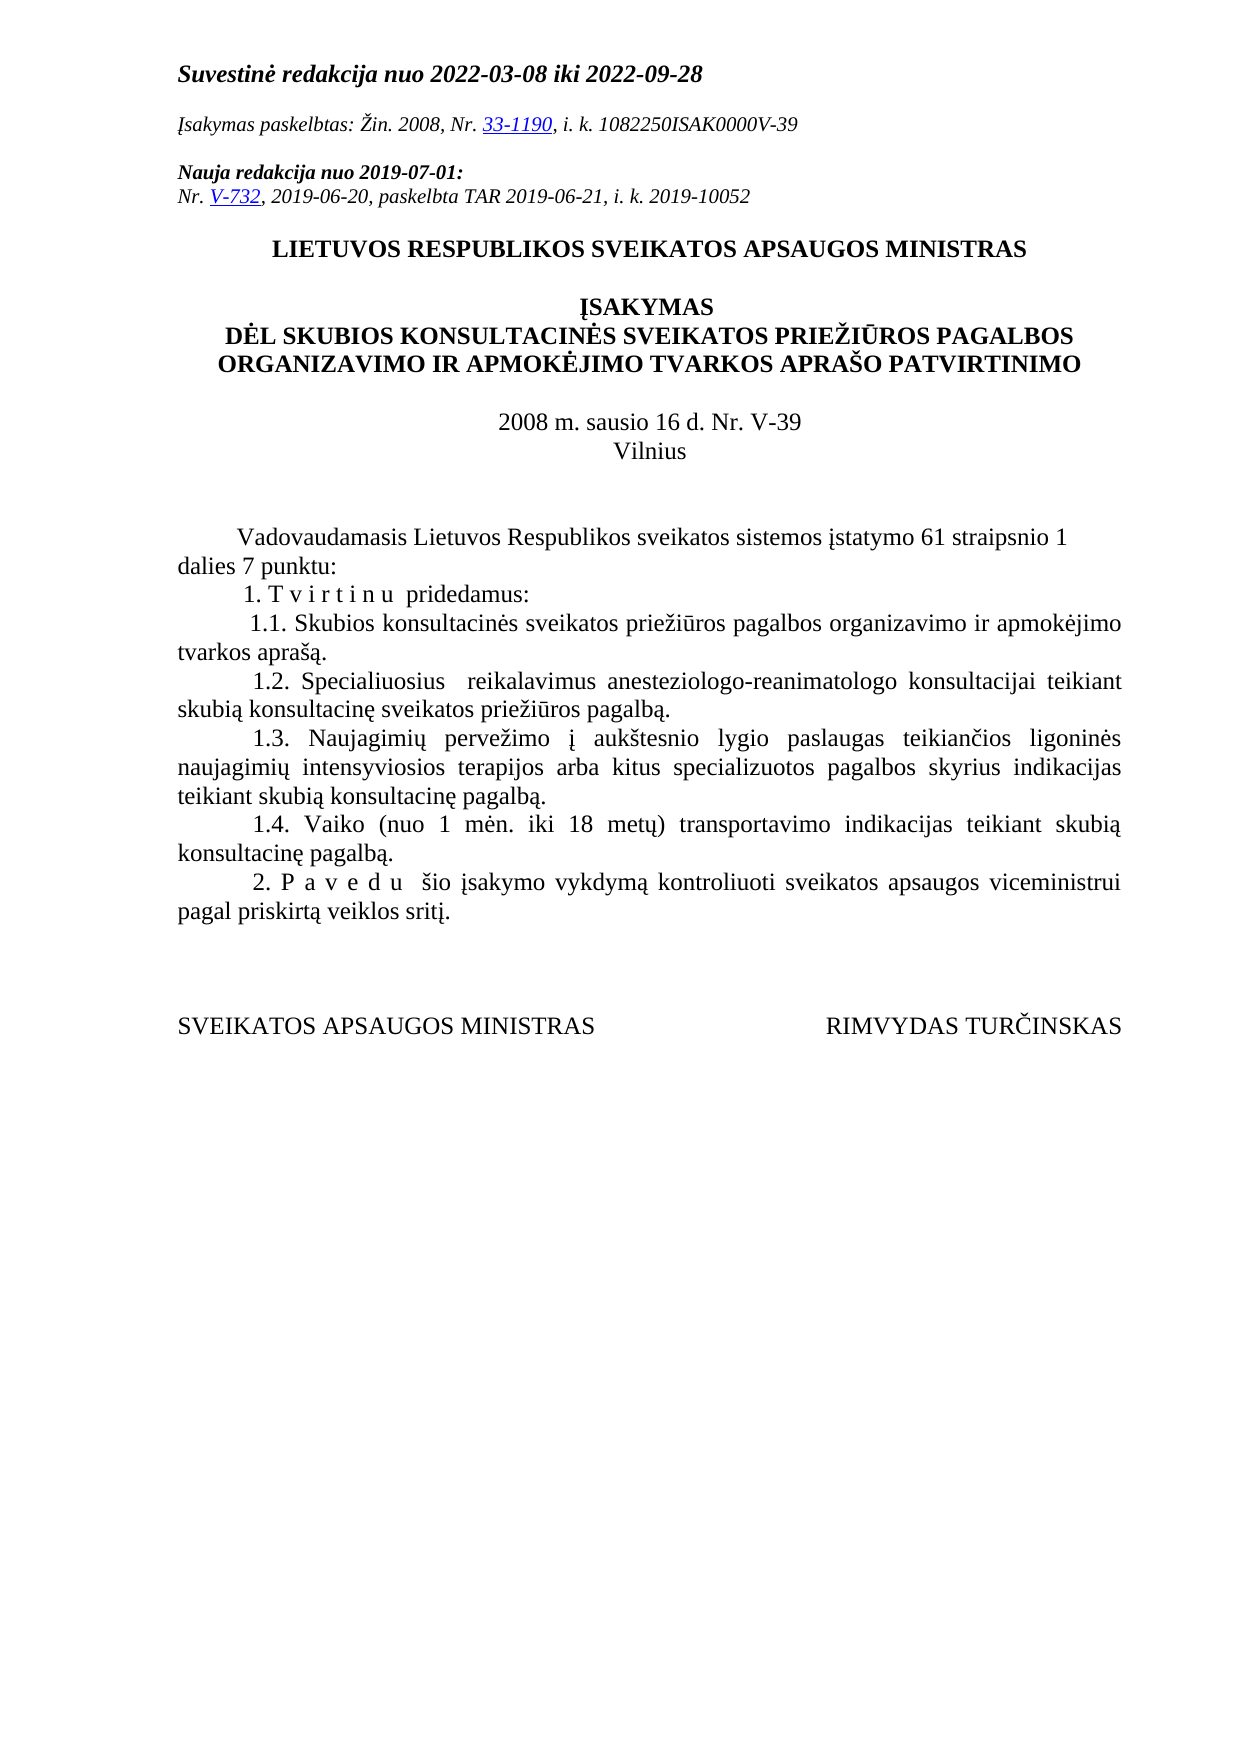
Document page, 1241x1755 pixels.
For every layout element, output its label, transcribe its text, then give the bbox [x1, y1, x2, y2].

text 2008 m. sausio 16 d. Nr. V-39 [177, 407, 1122, 436]
text SVEIKATOS APSAUGOS MINISTRAS RIMVYDAS TURČINSKAS [177, 1011, 1122, 1039]
text ĮSAKYMAS [177, 292, 1122, 321]
text 1. T v i r t i n u pridedamus: [177, 579, 1122, 608]
text 1.4. Vaiko (nuo 1 mėn. iki 18 metų) transportavimo indikacijas teikiant skubią konsultacinę pagalbą. [177, 809, 1122, 867]
text 2. P a v e d u šio įsakymo vykdymą kontroliuoti sveikatos apsaugos viceministrui pagal priskirtą veiklos sritį. [177, 867, 1122, 924]
text Įsakymas paskelbtas: Žin. 2008, Nr. 33-1190, i. k. 1082250ISAK0000V-39 [177, 112, 1122, 136]
text Nauja redakcija nuo 2019-07-01: [177, 160, 1122, 184]
text LIETUVOS RESPUBLIKOS SVEIKATOS APSAUGOS MINISTRAS [177, 234, 1122, 263]
text DĖL SKUBIOS KONSULTACINĖS SVEIKATOS PRIEŽIŪROS PAGALBOS ORGANIZAVIMO IR APMOKĖJIMO TVARKOS APRAŠO PATVIRTINIMO [177, 321, 1122, 378]
text Vadovaudamasis Lietuvos Respublikos sveikatos sistemos įstatymo 61 straipsnio 1 dalies 7 punktu: [177, 522, 1122, 579]
text 1.3. Naujagimių pervežimo į aukštesnio lygio paslaugas teikiančios ligoninės naujagimių intensyviosios terapijos arba kitus specializuotos pagalbos skyrius indikacijas teikiant skubią konsultacinę pagalbą. [177, 723, 1122, 809]
text 1.1. Skubios konsultacinės sveikatos priežiūros pagalbos organizavimo ir apmokėjimo tvarkos aprašą. [177, 608, 1122, 666]
text Vilnius [177, 436, 1122, 464]
text Suvestinė redakcija nuo 2022-03-08 iki 2022-09-28 [177, 59, 1122, 88]
text 1.2. Specialiuosius reikalavimus anesteziologo-reanimatologo konsultacijai teikiant skubią konsultacinę sveikatos priežiūros pagalbą. [177, 666, 1122, 723]
text Nr. V-732, 2019-06-20, paskelbta TAR 2019-06-21, i. k. 2019-10052 [177, 184, 1122, 208]
